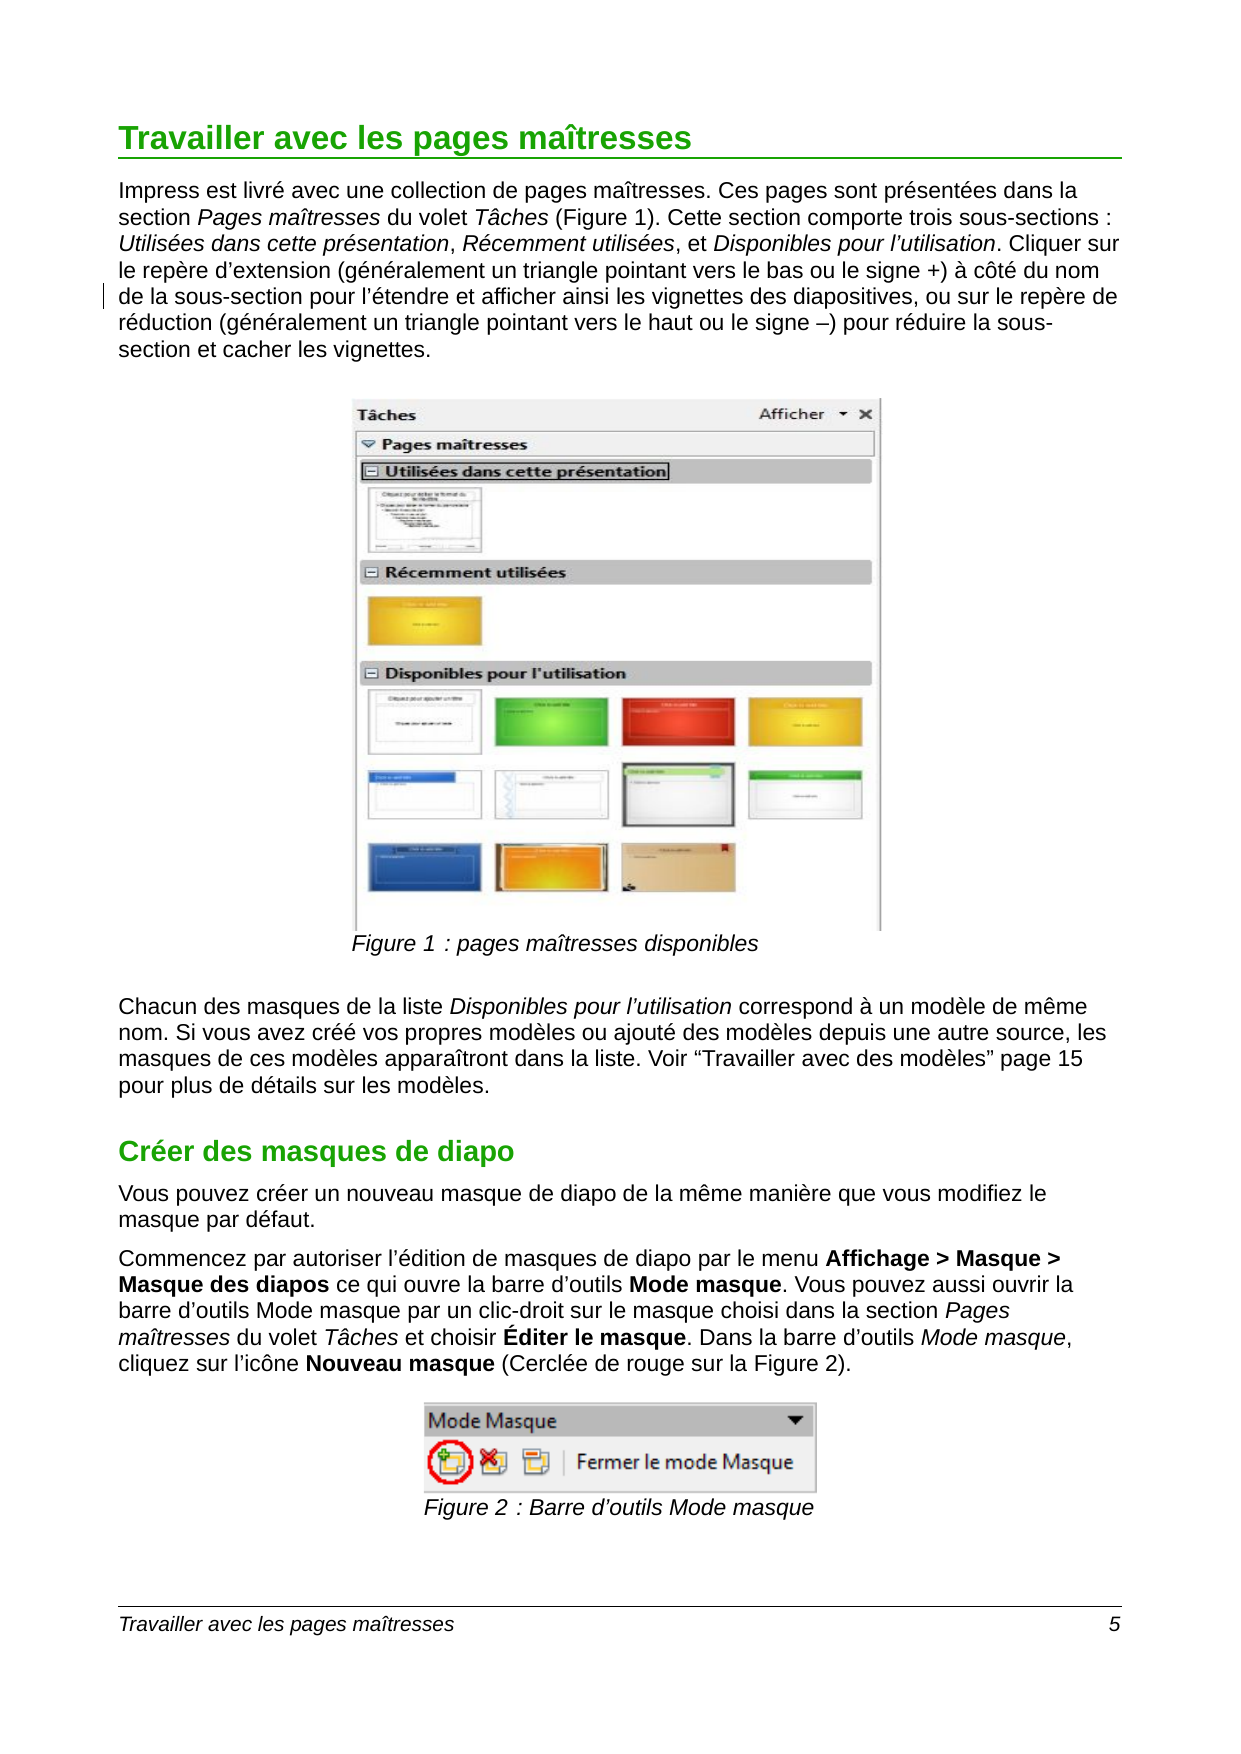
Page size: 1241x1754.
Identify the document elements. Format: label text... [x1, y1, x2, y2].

text Chacun des masques de la liste Disponibles pour l’utilisation correspond à un modèle de même nom. Si vous avez créé vos propres modèles ou ajouté des modèles depuis une autre source, les masques de ces modèles apparaîtront dans la liste. Voir “Travailler avec des modèles” page 16 pour plus de détails sur les modèles. [118, 993, 1122, 1098]
picture [423, 1401, 817, 1495]
picture [351, 398, 883, 931]
text Vous pouvez créer un nouveau masque de diapo de la même manière que vous modifiez le masque par défaut. [118, 1179, 1122, 1232]
text Figure 2 : Barre d’outils Mode masque [424, 1495, 817, 1521]
text Commencez par autoriser l’édition de masques de diapo par le menu Affichage > Masque > Masque des diapos ce qui ouvre la barre d’outils Mode masque. Vous pouvez aussi ouvrir la barre d’outils Mode masque par un clic-droit sur le masque choisi dans la section Pages maîtresses du volet Tâches et choisir Éditer le masque. Dans la barre d’outils Mode masque, cliquez sur l’icône Nouveau masque (Cerclée de rouge sur la Figure 2). [118, 1245, 1122, 1377]
text Impress est livré avec une collection de pages maîtresses. Ces pages sont présentées dans la section Pages maîtresses du volet Tâches (Figure 1). Cette section comporte trois sous-sections : Utilisées dans cette présentation, Récemment utilisées, et Disponibles pour l’utilisation. Cliquer sur le repère d’extension (généralement un triangle pointant vers le bas ou le signe +) à côté du nom de la sous-section pour l’étendre et afficher ainsi les vignettes des diapositives, ou sur le repère de réduction (généralement un triangle pointant vers le haut ou le signe –) pour réduire la sous-section et cacher les vignettes. [118, 177, 1122, 362]
subtitle Travailler avec les pages maîtresses [118, 118, 1122, 157]
subtitle Créer des masques de diapo [118, 1134, 1122, 1167]
text Figure 1 : pages maîtresses disponibles [351, 399, 889, 957]
